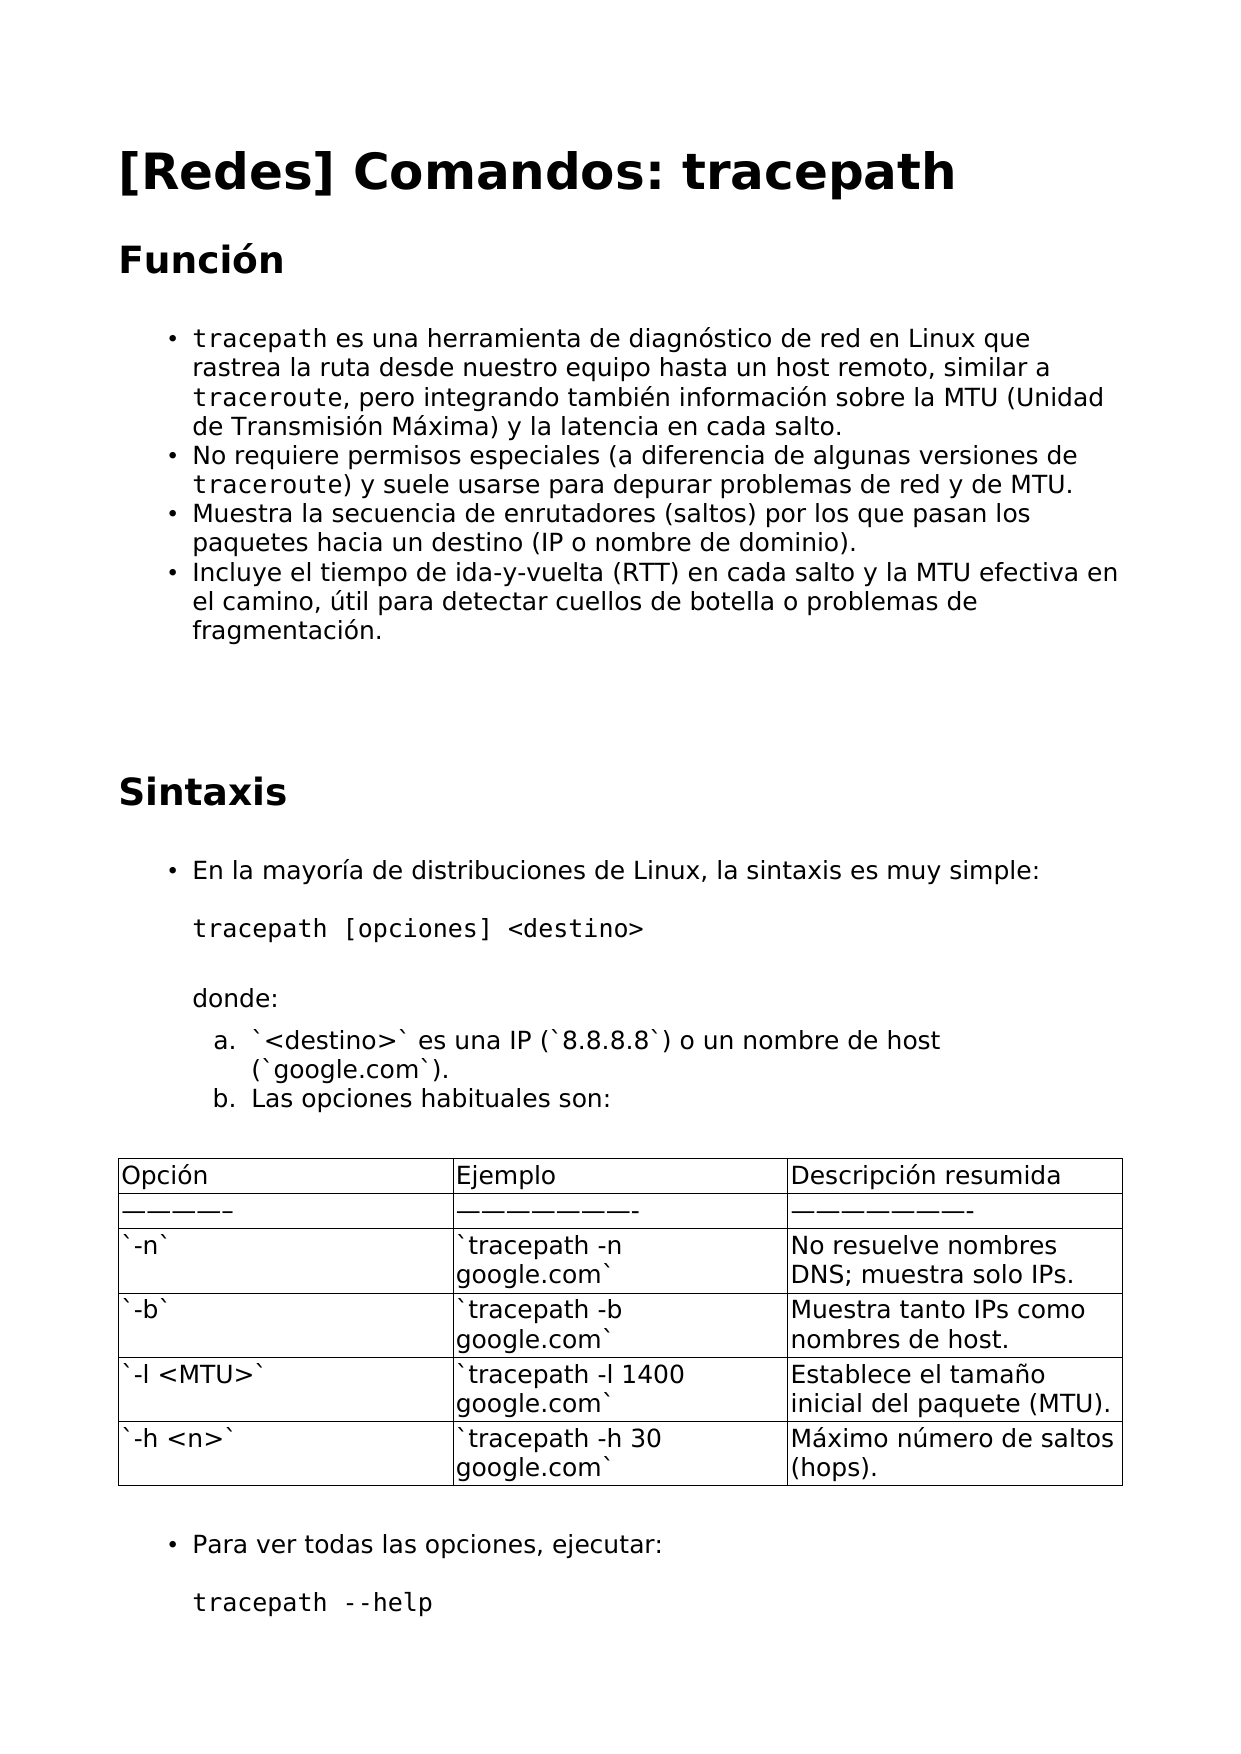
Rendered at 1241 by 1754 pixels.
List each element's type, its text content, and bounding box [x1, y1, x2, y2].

subtitle Sintaxis [118, 771, 1122, 814]
list tracepath --help [177, 1559, 1122, 1617]
table_cell ———————- [788, 1194, 1122, 1228]
table_cell `tracepath -n google.com` [454, 1229, 787, 1293]
list Incluye el tiempo de ida‑y‑vuelta (RTT) en cada salto y la MTU efectiva en el camino, útil para detectar cuellos de botella o problemas de fragmentación. [177, 558, 1122, 645]
table_cell ———————- [454, 1194, 787, 1228]
list tracepath [opciones] <destino> [177, 885, 1122, 973]
table_header Ejemplo [454, 1159, 787, 1193]
table_cell `-b` [119, 1294, 453, 1357]
table_cell Máximo número de saltos (hops). [788, 1422, 1122, 1485]
table_header Descripción resumida [788, 1159, 1122, 1193]
list Muestra la secuencia de enrutadores (saltos) por los que pasan los paquetes hacia un destino (IP o nombre de dominio). [177, 499, 1122, 558]
table_cell No resuelve nombres DNS; muestra solo IPs. [788, 1229, 1122, 1293]
table_cell `tracepath -b google.com` [454, 1294, 787, 1357]
table_cell Establece el tamaño inicial del paquete (MTU). [788, 1358, 1122, 1421]
table_header Opción [119, 1159, 453, 1193]
table_cell `tracepath -l 1400 google.com` [454, 1358, 787, 1421]
list En la mayoría de distribuciones de Linux, la sintaxis es muy simple: [177, 856, 1122, 885]
table_cell ————– [119, 1194, 453, 1228]
list tracepath es una herramienta de diagnóstico de red en Linux que rastrea la ruta desde nuestro equipo hasta un host remoto, similar a traceroute, pero integrando también información sobre la MTU (Unidad de Transmisión Máxima) y la latencia en cada salto. [177, 324, 1122, 441]
list Las opciones habituales son: [236, 1085, 1122, 1114]
table_cell `-n` [119, 1229, 453, 1293]
list `<destino>` es una IP (`8.8.8.8`) o un nombre de host (`google.com`). [236, 1026, 1122, 1085]
list No requiere permisos especiales (a diferencia de algunas versiones de traceroute) y suele usarse para depurar problemas de red y de MTU. [177, 441, 1122, 499]
list Para ver todas las opciones, ejecutar: [177, 1530, 1122, 1559]
subtitle Función [118, 239, 1122, 282]
table_cell Muestra tanto IPs como nombres de host. [788, 1294, 1122, 1357]
subtitle [Redes] Comandos: tracepath [118, 143, 1122, 201]
table_cell `tracepath -h 30 google.com` [454, 1422, 787, 1485]
list donde: [177, 985, 1122, 1014]
table_cell `-h <n>` [119, 1422, 453, 1485]
table_cell `-l <MTU>` [119, 1358, 453, 1421]
